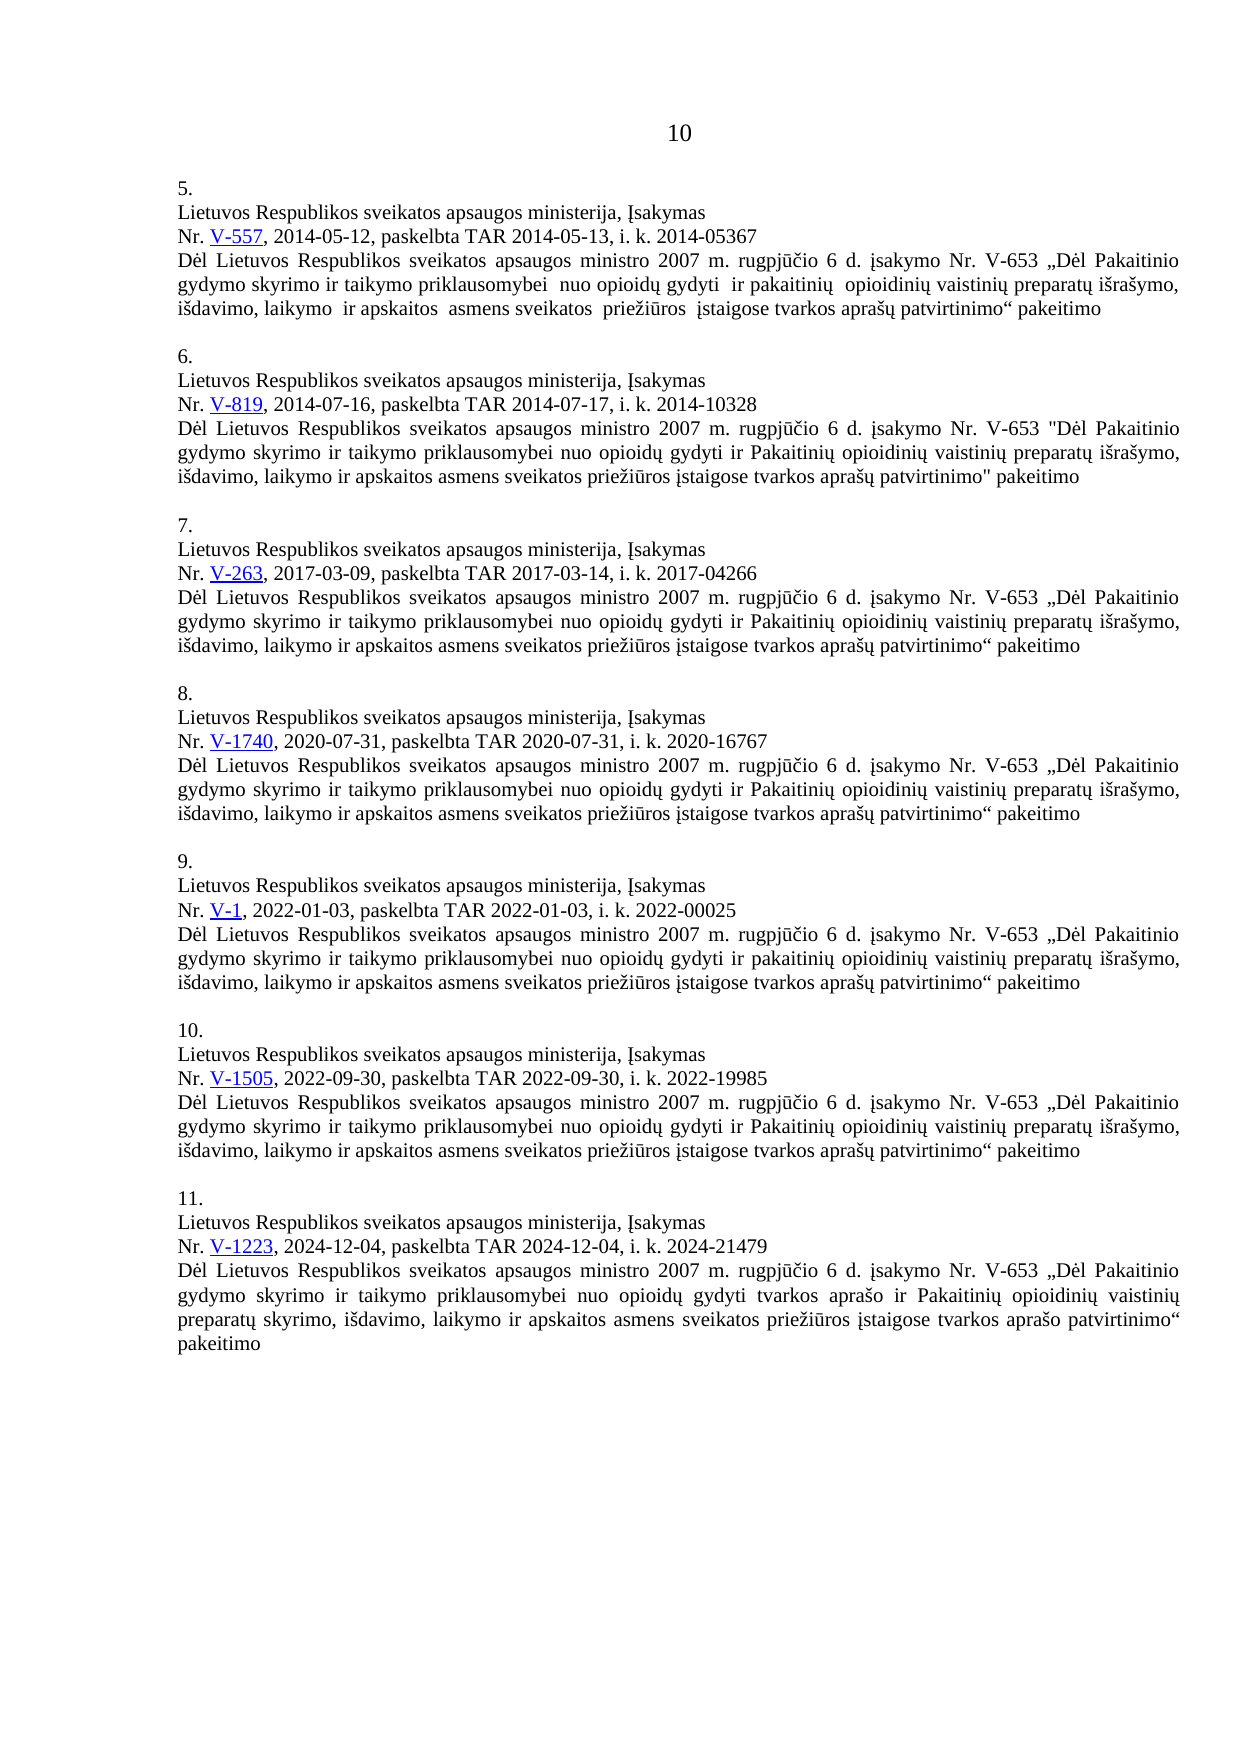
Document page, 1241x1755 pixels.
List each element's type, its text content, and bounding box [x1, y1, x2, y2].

text Dėl Lietuvos Respublikos sveikatos apsaugos ministro 2007 m. rugpjūčio 6 d. įsakymo Nr. V-653 „Dėl Pakaitinio gydymo skyrimo ir taikymo priklausomybei nuo opioidų gydyti ir pakaitinių opioidinių vaistinių preparatų išrašymo, išdavimo, laikymo ir apskaitos asmens sveikatos priežiūros įstaigose tvarkos aprašų patvirtinimo“ pakeitimo [177, 922, 1181, 994]
text Lietuvos Respublikos sveikatos apsaugos ministerija, Įsakymas [177, 368, 1181, 392]
text Nr. V-1, 2022-01-03, paskelbta TAR 2022-01-03, i. k. 2022-00025 [177, 897, 1181, 922]
text Dėl Lietuvos Respublikos sveikatos apsaugos ministro 2007 m. rugpjūčio 6 d. įsakymo Nr. V-653 „Dėl Pakaitinio gydymo skyrimo ir taikymo priklausomybei nuo opioidų gydyti ir Pakaitinių opioidinių vaistinių preparatų išrašymo, išdavimo, laikymo ir apskaitos asmens sveikatos priežiūros įstaigose tvarkos aprašų patvirtinimo“ pakeitimo [177, 1090, 1181, 1162]
text Lietuvos Respublikos sveikatos apsaugos ministerija, Įsakymas [177, 705, 1181, 729]
text 6. [177, 344, 1181, 368]
text Lietuvos Respublikos sveikatos apsaugos ministerija, Įsakymas [177, 1210, 1181, 1234]
text Lietuvos Respublikos sveikatos apsaugos ministerija, Įsakymas [177, 873, 1181, 897]
text Lietuvos Respublikos sveikatos apsaugos ministerija, Įsakymas [177, 1042, 1181, 1066]
text Nr. V-1505, 2022-09-30, paskelbta TAR 2022-09-30, i. k. 2022-19985 [177, 1066, 1181, 1090]
text 7. [177, 512, 1181, 537]
text Lietuvos Respublikos sveikatos apsaugos ministerija, Įsakymas [177, 200, 1181, 224]
text Lietuvos Respublikos sveikatos apsaugos ministerija, Įsakymas [177, 537, 1181, 561]
text Dėl Lietuvos Respublikos sveikatos apsaugos ministro 2007 m. rugpjūčio 6 d. įsakymo Nr. V-653 „Dėl Pakaitinio gydymo skyrimo ir taikymo priklausomybei nuo opioidų gydyti ir pakaitinių opioidinių vaistinių preparatų išrašymo, išdavimo, laikymo ir apskaitos asmens sveikatos priežiūros įstaigose tvarkos aprašų patvirtinimo“ pakeitimo [177, 248, 1181, 320]
text Dėl Lietuvos Respublikos sveikatos apsaugos ministro 2007 m. rugpjūčio 6 d. įsakymo Nr. V-653 „Dėl Pakaitinio gydymo skyrimo ir taikymo priklausomybei nuo opioidų gydyti tvarkos aprašo ir Pakaitinių opioidinių vaistinių preparatų skyrimo, išdavimo, laikymo ir apskaitos asmens sveikatos priežiūros įstaigose tvarkos aprašo patvirtinimo“ pakeitimo [177, 1258, 1181, 1355]
text 9. [177, 849, 1181, 873]
text 5. [177, 176, 1181, 200]
text 10. [177, 1018, 1181, 1042]
text 8. [177, 681, 1181, 705]
text Dėl Lietuvos Respublikos sveikatos apsaugos ministro 2007 m. rugpjūčio 6 d. įsakymo Nr. V-653 „Dėl Pakaitinio gydymo skyrimo ir taikymo priklausomybei nuo opioidų gydyti ir Pakaitinių opioidinių vaistinių preparatų išrašymo, išdavimo, laikymo ir apskaitos asmens sveikatos priežiūros įstaigose tvarkos aprašų patvirtinimo“ pakeitimo [177, 753, 1181, 825]
text 11. [177, 1186, 1181, 1210]
text Nr. V-1223, 2024-12-04, paskelbta TAR 2024-12-04, i. k. 2024-21479 [177, 1234, 1181, 1258]
text Nr. V-263, 2017-03-09, paskelbta TAR 2017-03-14, i. k. 2017-04266 [177, 561, 1181, 585]
text Nr. V-819, 2014-07-16, paskelbta TAR 2014-07-17, i. k. 2014-10328 [177, 392, 1181, 416]
text Dėl Lietuvos Respublikos sveikatos apsaugos ministro 2007 m. rugpjūčio 6 d. įsakymo Nr. V-653 "Dėl Pakaitinio gydymo skyrimo ir taikymo priklausomybei nuo opioidų gydyti ir Pakaitinių opioidinių vaistinių preparatų išrašymo, išdavimo, laikymo ir apskaitos asmens sveikatos priežiūros įstaigose tvarkos aprašų patvirtinimo" pakeitimo [177, 416, 1181, 488]
text Nr. V-557, 2014-05-12, paskelbta TAR 2014-05-13, i. k. 2014-05367 [177, 224, 1181, 248]
text Dėl Lietuvos Respublikos sveikatos apsaugos ministro 2007 m. rugpjūčio 6 d. įsakymo Nr. V-653 „Dėl Pakaitinio gydymo skyrimo ir taikymo priklausomybei nuo opioidų gydyti ir Pakaitinių opioidinių vaistinių preparatų išrašymo, išdavimo, laikymo ir apskaitos asmens sveikatos priežiūros įstaigose tvarkos aprašų patvirtinimo“ pakeitimo [177, 585, 1181, 657]
text Nr. V-1740, 2020-07-31, paskelbta TAR 2020-07-31, i. k. 2020-16767 [177, 729, 1181, 753]
